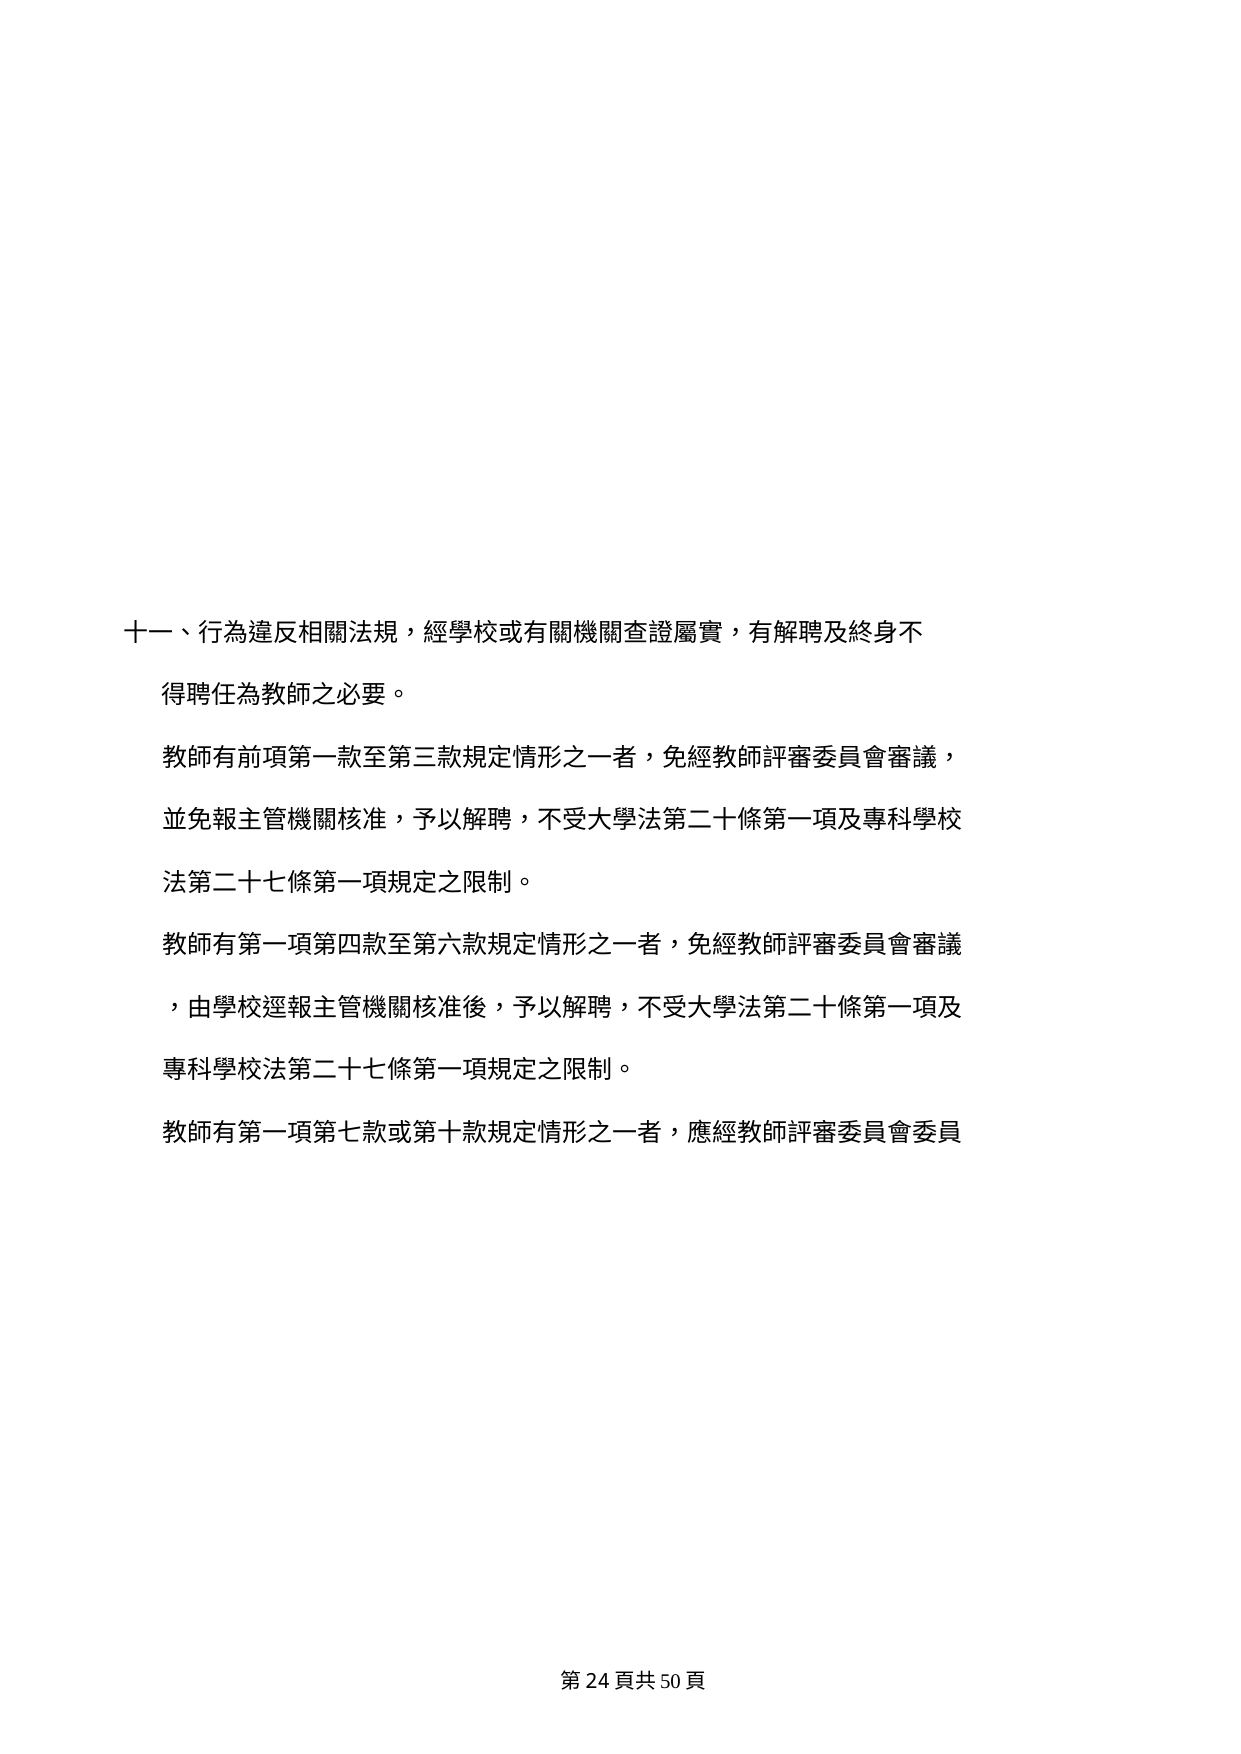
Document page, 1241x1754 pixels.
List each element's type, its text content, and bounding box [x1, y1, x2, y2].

text 教師有第一項第七款或第十款規定情形之一者，應經教師評審委員會委員 [162, 1088, 1152, 1151]
text 教師有前項第一款至第三款規定情形之一者，免經教師評審委員會審議， [162, 713, 1152, 776]
text 並免報主管機關核准，予以解聘，不受大學法第二十條第一項及專科學校 [162, 776, 1152, 838]
text 法第二十七條第一項規定之限制。 [162, 838, 1152, 901]
text ，由學校逕報主管機關核准後，予以解聘，不受大學法第二十條第一項及 [162, 963, 1152, 1026]
text 十一、行為違反相關法規，經學校或有關機關查證屬實，有解聘及終身不 [123, 588, 1152, 651]
text 教師有第一項第四款至第六款規定情形之一者，免經教師評審委員會審議 [162, 901, 1152, 963]
text 專科學校法第二十七條第一項規定之限制。 [162, 1026, 1152, 1088]
text 得聘任為教師之必要。 [123, 651, 1152, 713]
